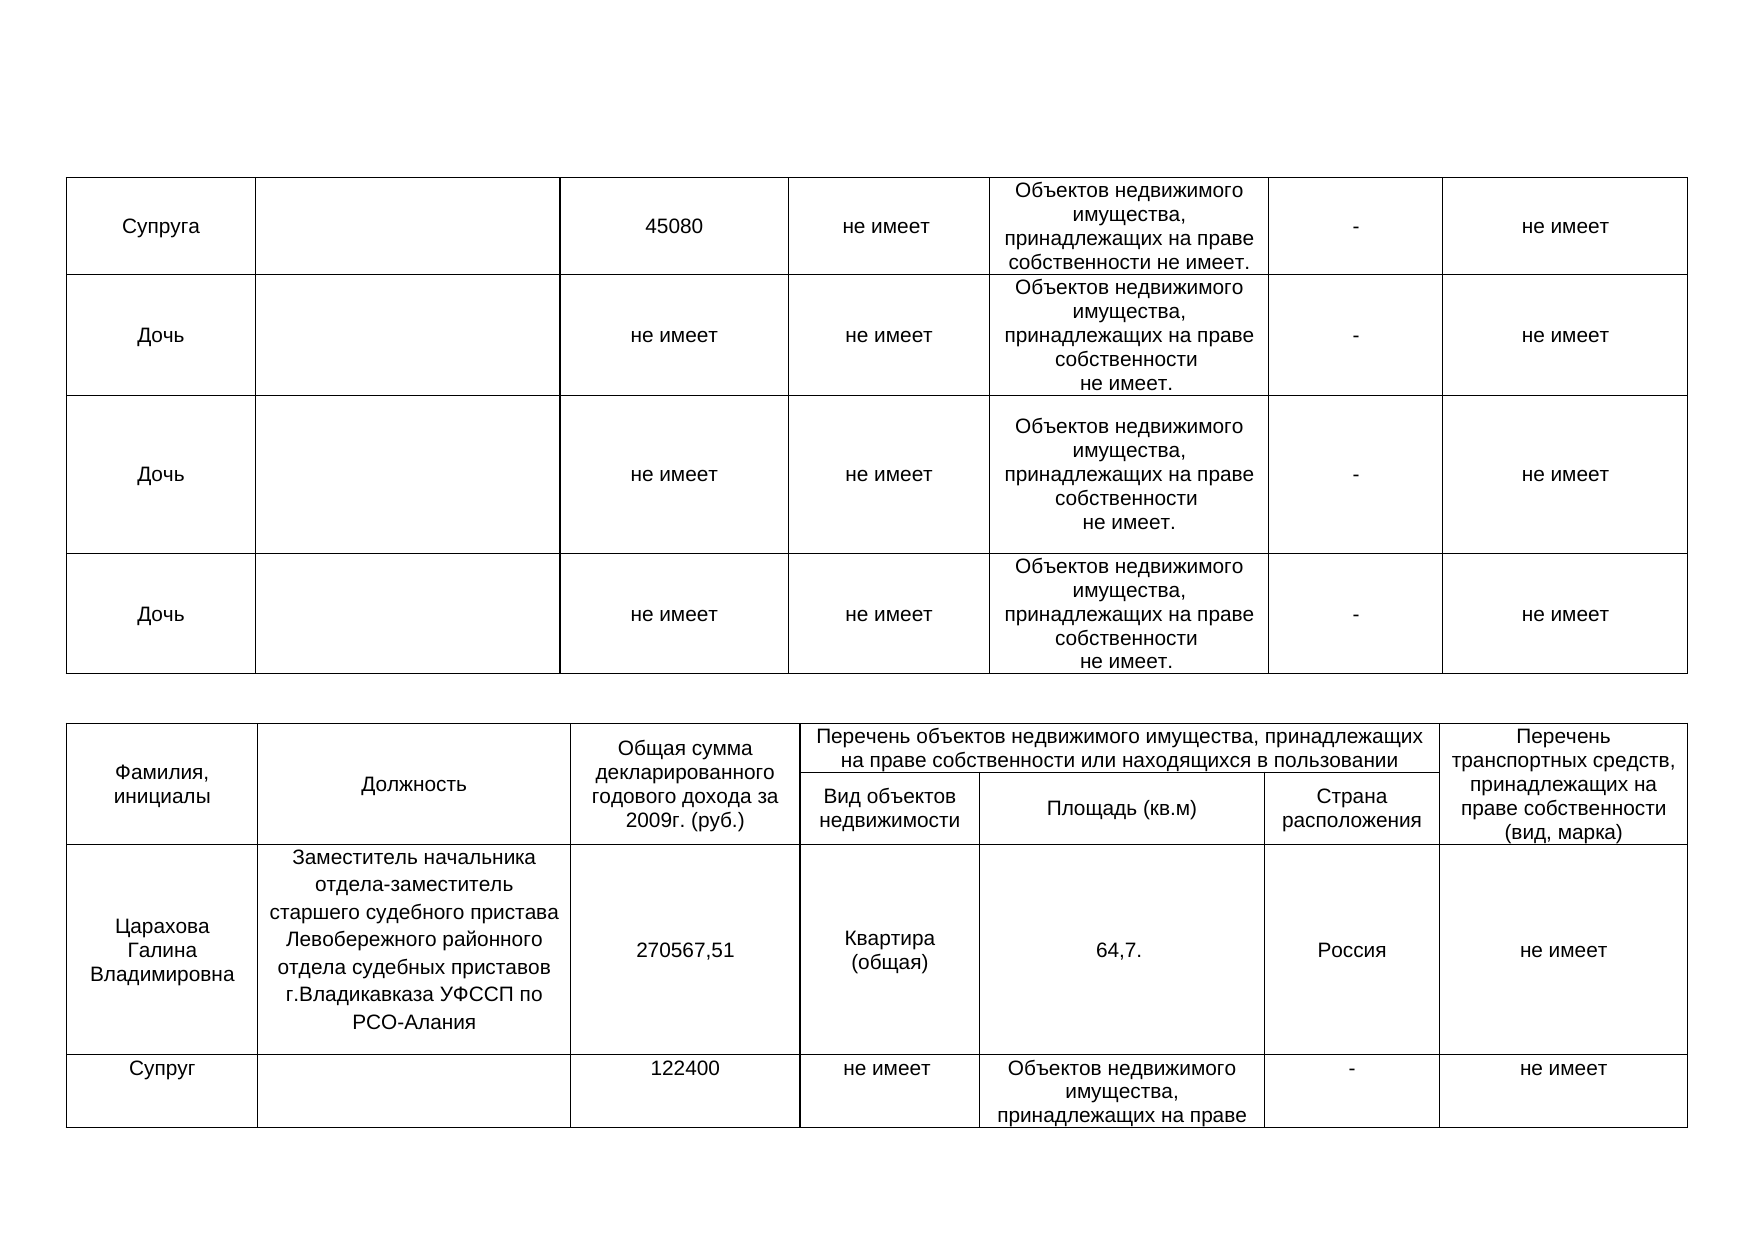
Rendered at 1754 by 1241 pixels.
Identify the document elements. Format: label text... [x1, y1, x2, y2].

table_cell Россия [1265, 845, 1439, 1054]
table_cell - [1269, 554, 1442, 673]
table_cell Объектов недвижимого имущества, принадлежащих на праве собственности не имеет. [990, 275, 1268, 395]
table_cell Объектов недвижимого имущества, принадлежащих на праве собственности не имеет. [990, 178, 1268, 274]
table_cell дочь [67, 554, 255, 673]
table_cell не имеет [1440, 845, 1687, 1054]
table_header Общая сумма декларированного годового дохода за 2009г. (руб.) [571, 724, 799, 843]
table_cell не имеет [789, 178, 989, 274]
table_cell Вид объектов недвижимости [801, 773, 979, 843]
table_cell - [1269, 396, 1442, 552]
table_cell не имеет [789, 396, 989, 552]
table_cell Заместитель начальника отдела-заместитель старшего судебного пристава Левобережного районного отдела судебных приставов г.Владикавказа УФССП по РСО-Алания [258, 845, 570, 1054]
table_cell супруг [67, 1055, 257, 1127]
table_cell не имеет [789, 275, 989, 395]
table_cell 122400 [571, 1055, 799, 1127]
table_header Перечень объектов недвижимого имущества, принадлежащих на праве собственности или находящихся в пользовании [801, 724, 1439, 772]
table_cell [258, 1055, 570, 1127]
table_cell [256, 275, 559, 395]
table_cell 270567,51 [571, 845, 799, 1054]
table_cell Объектов недвижимого имущества, принадлежащих на праве собственности не имеет. [990, 396, 1268, 552]
table_cell 45080 [561, 178, 788, 274]
table_cell [256, 178, 559, 274]
table_cell не имеет [561, 275, 788, 395]
table_cell - [1269, 178, 1442, 274]
table_cell не имеет [561, 396, 788, 552]
table_cell не имеет [801, 1055, 979, 1127]
table_cell - [1269, 275, 1442, 395]
table_cell супруга [67, 178, 255, 274]
table_cell не имеет [1443, 275, 1687, 395]
table_header Перечень транспортных средств, принадлежащих на праве собственности (вид, марка) [1440, 724, 1687, 843]
table_header Фамилия, инициалы [67, 724, 257, 843]
table_cell Дочь [67, 275, 255, 395]
table_header Должность [258, 724, 570, 843]
table_cell Площадь (кв.м) [980, 773, 1264, 843]
table_cell [256, 396, 559, 552]
table_cell не имеет [1440, 1055, 1687, 1127]
table_cell 64,7. [980, 845, 1264, 1054]
table_cell - [1265, 1055, 1439, 1127]
table_cell Квартира (общая) [801, 845, 979, 1054]
table_cell дочь [67, 396, 255, 552]
table_cell Страна расположения [1265, 773, 1439, 843]
table_cell [256, 554, 559, 673]
table_cell не имеет [561, 554, 788, 673]
table_cell Объектов недвижимого имущества, принадлежащих на праве собственности не имеет. [990, 554, 1268, 673]
table_cell не имеет [1443, 178, 1687, 274]
table_cell Объектов недвижимого имущества, принадлежащих на праве [980, 1055, 1264, 1127]
table_cell не имеет [789, 554, 989, 673]
table_cell не имеет [1443, 554, 1687, 673]
table_cell Царахова Галина Владимировна [67, 845, 257, 1054]
table_cell не имеет [1443, 396, 1687, 552]
